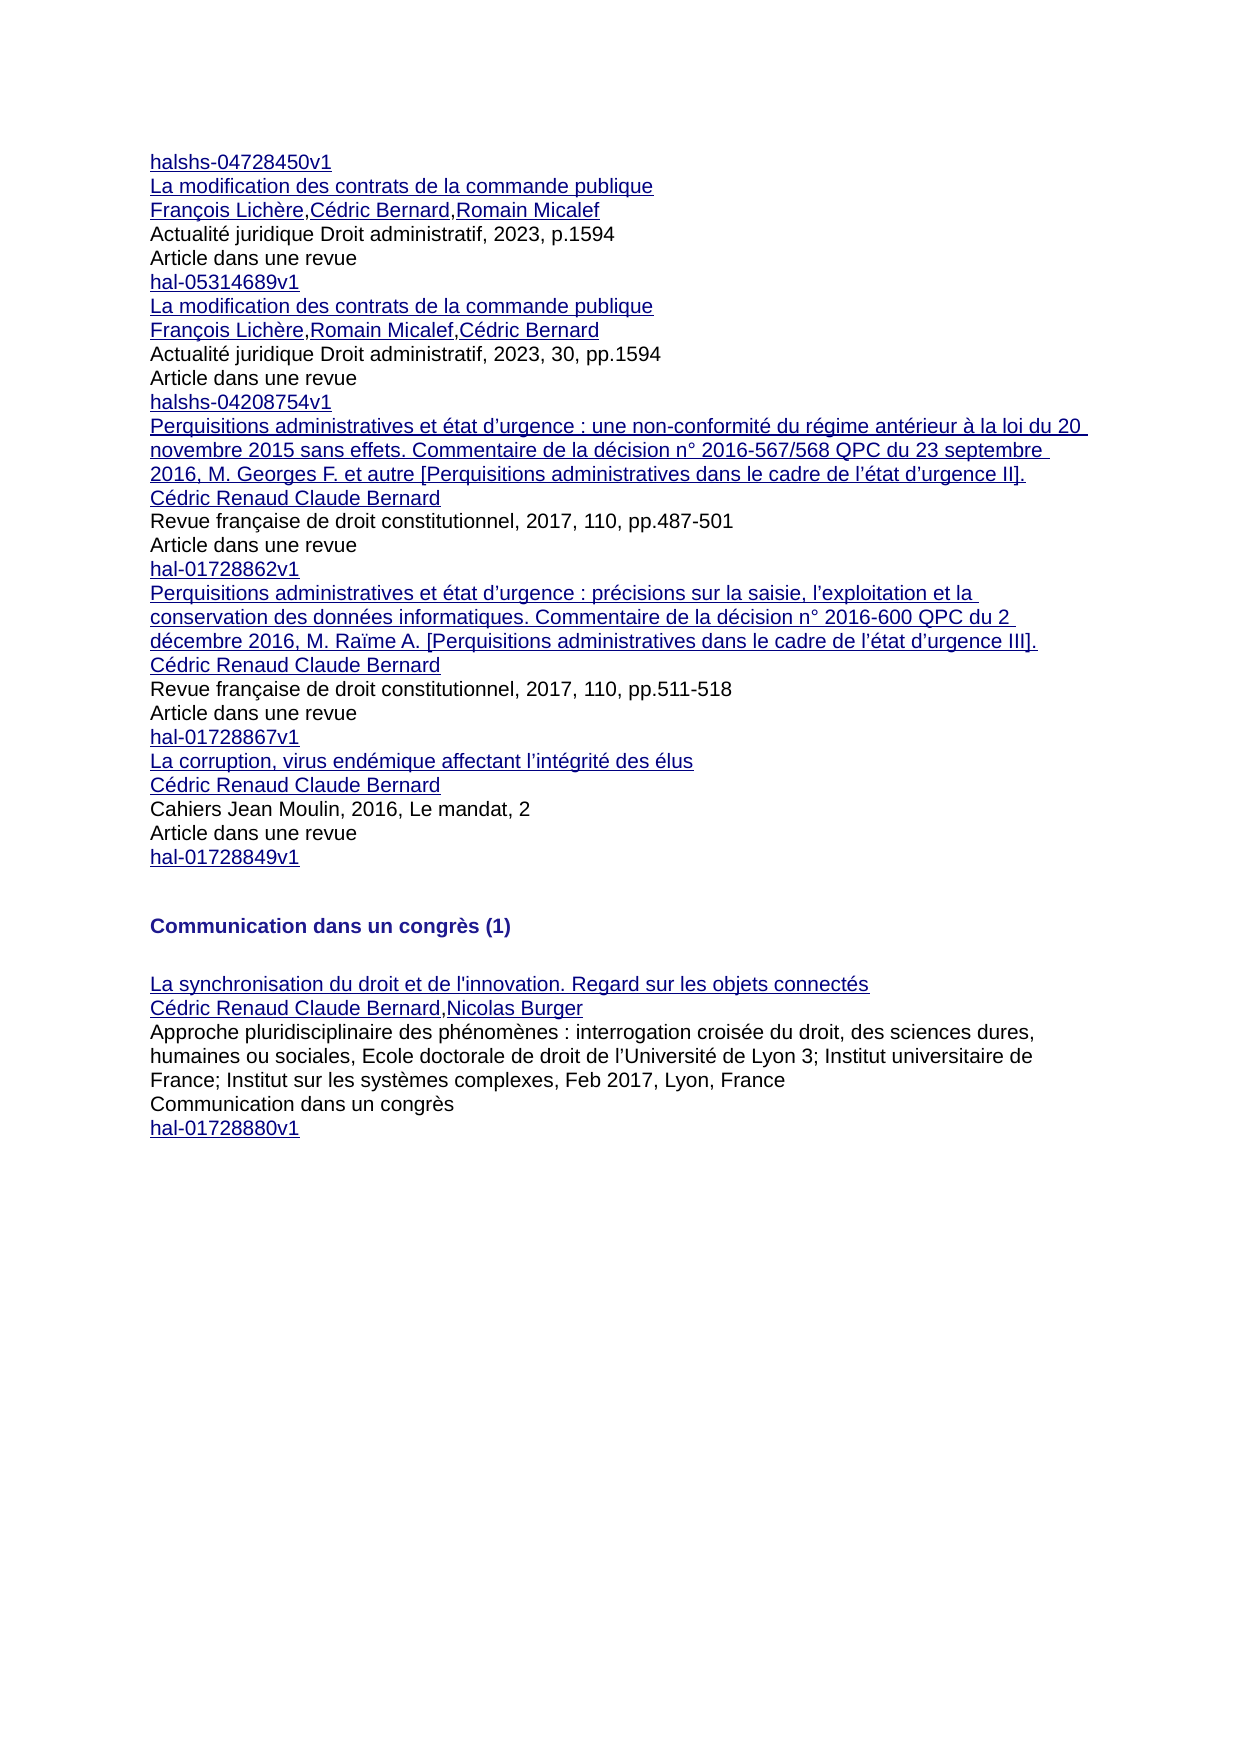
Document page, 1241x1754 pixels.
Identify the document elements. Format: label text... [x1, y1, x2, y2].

table_cell La corruption, virus endémique affectant l’intégrité des élus Cédric Renaud Claude Bernard Cahiers Jean Moulin, 2016, Le mandat, 2 Article dans une revue hal-01728849v1 [150, 749, 1090, 869]
table_cell La modification des contrats de la commande publique François Lichère,Romain Micalef,Cédric Bernard Actualité juridique Droit administratif, 2023, 30, pp.1594 Article dans une revue halshs-04208754v1 [150, 294, 1090, 413]
table_cell La modification des contrats de la commande publique François Lichère,Cédric Bernard,Romain Micalef Actualité juridique Droit administratif, 2023, p.1594 Article dans une revue hal-05314689v1 [150, 174, 1090, 294]
subtitle Communication dans un congrès (1) [150, 913, 1090, 937]
table_cell Perquisitions administratives et état d’urgence : une non-conformité du régime antérieur à la loi du 20 novembre 2015 sans effets. Commentaire de la décision n° 2016-567/568 QPC du 23 septembre 2016, M. Georges F. et autre [Perquisitions administratives dans le cadre de l’état d’urgence II]. Cédric Renaud Claude Bernard Revue française de droit constitutionnel, 2017, 110, pp.487-501 Article dans une revue hal-01728862v1 [150, 414, 1090, 581]
table_cell Perquisitions administratives et état d’urgence : précisions sur la saisie, l’exploitation et la conservation des données informatiques. Commentaire de la décision n° 2016-600 QPC du 2 décembre 2016, M. Raïme A. [Perquisitions administratives dans le cadre de l’état d’urgence III]. Cédric Renaud Claude Bernard Revue française de droit constitutionnel, 2017, 110, pp.511-518 Article dans une revue hal-01728867v1 [150, 581, 1090, 749]
table_cell halshs-04728450v1 [150, 150, 1090, 174]
table_header La synchronisation du droit et de l'innovation. Regard sur les objets connectés Cédric Renaud Claude Bernard,Nicolas Burger Approche pluridisciplinaire des phénomènes : interrogation croisée du droit, des sciences dures, humaines ou sociales, Ecole doctorale de droit de l’Université de Lyon 3; Institut universitaire de France; Institut sur les systèmes complexes, Feb 2017, Lyon, France Communication dans un congrès hal-01728880v1 [150, 972, 1090, 1139]
